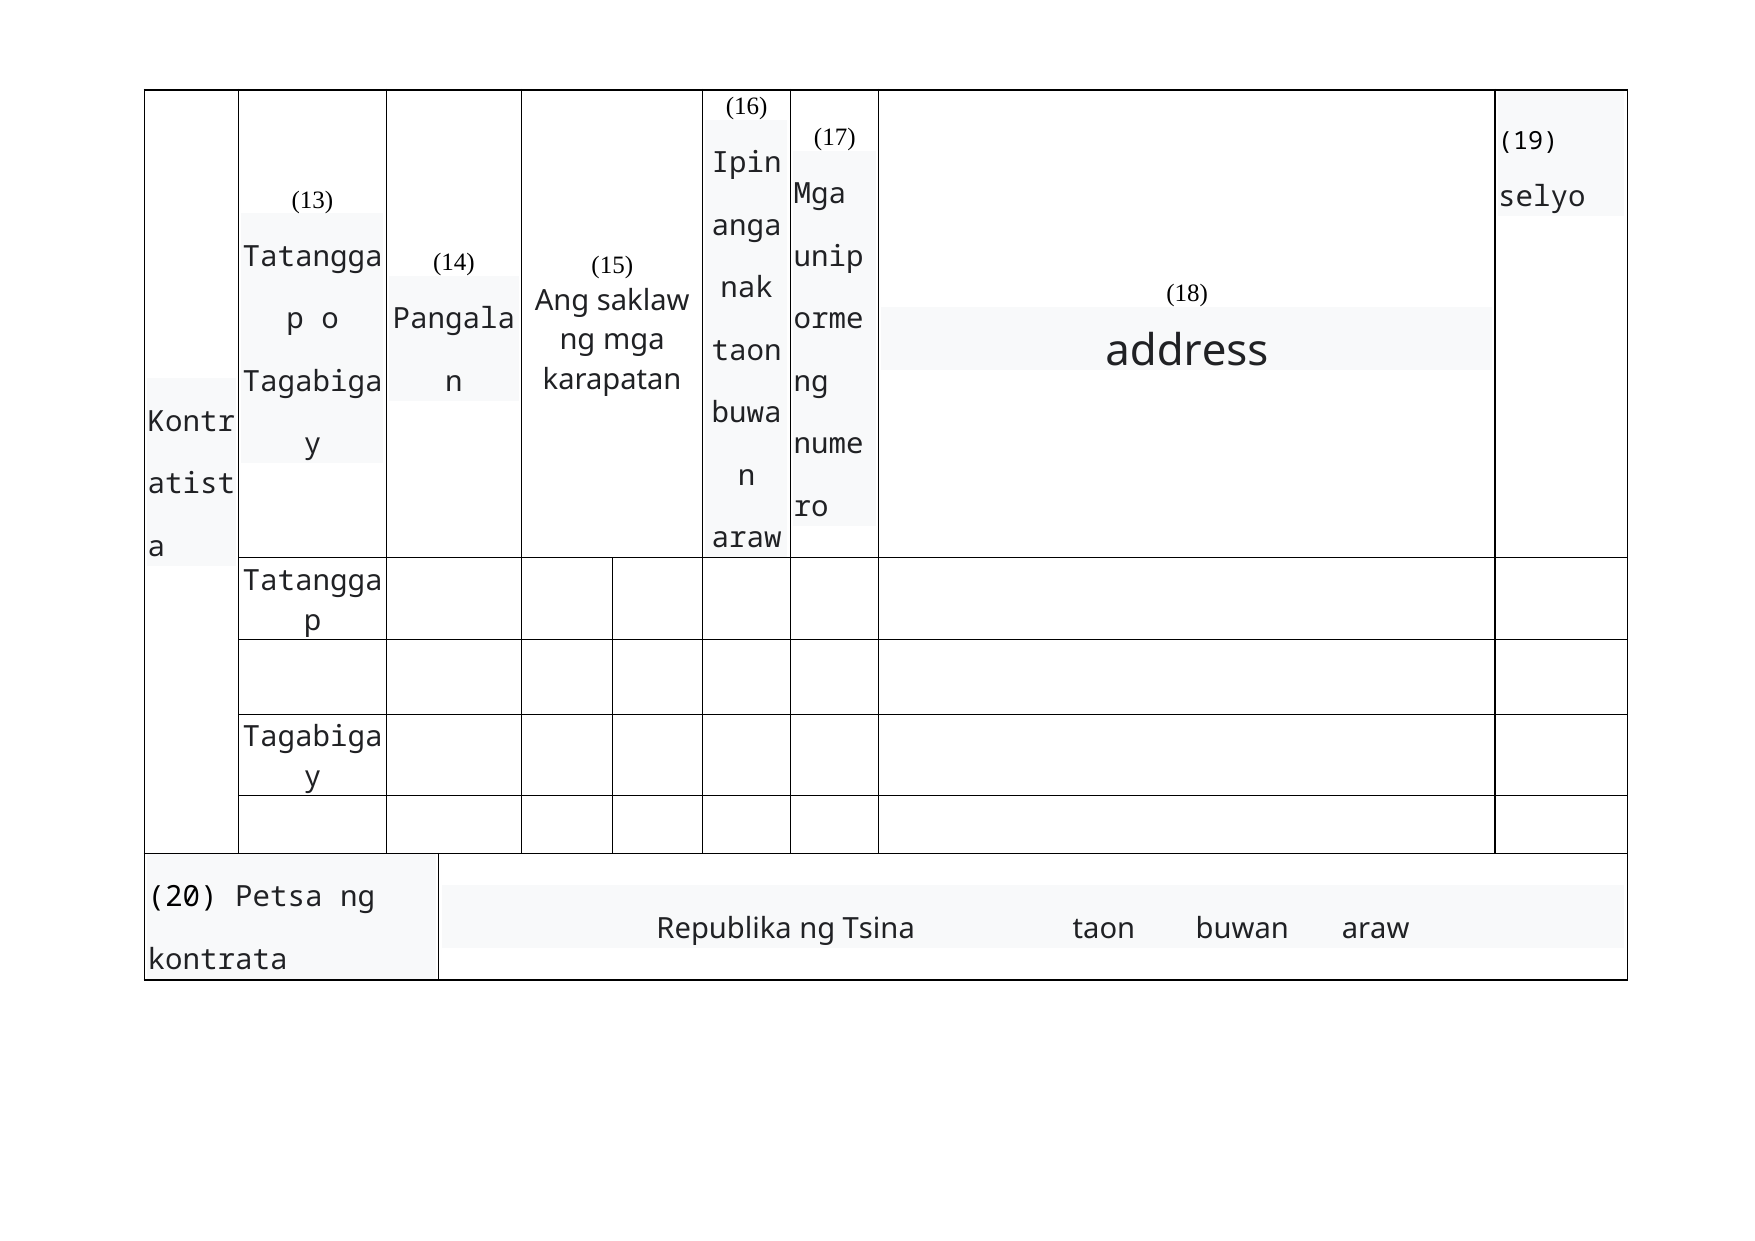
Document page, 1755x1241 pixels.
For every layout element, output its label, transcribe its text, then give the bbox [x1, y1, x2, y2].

table_cell [879, 558, 1494, 639]
table_cell [703, 796, 790, 853]
table_cell [879, 640, 1494, 714]
table_cell Kontratista [145, 91, 238, 853]
table_cell [791, 715, 878, 795]
table_cell Tatanggap [239, 558, 386, 639]
table_cell [613, 715, 702, 795]
table_cell (18) address [879, 91, 1494, 557]
table_cell [522, 558, 612, 639]
table_cell [613, 796, 702, 853]
table_cell [387, 640, 521, 714]
table_cell Tagabigay [239, 715, 386, 795]
table_cell [239, 796, 386, 853]
table_cell (13) Tatanggap o Tagabigay [239, 91, 386, 557]
table_cell [1496, 796, 1627, 853]
table_cell [387, 715, 521, 795]
table_cell [613, 558, 702, 639]
table_cell [703, 715, 790, 795]
table_cell (16) Ipinanganak taon buwan araw [703, 91, 790, 557]
table_cell (17) Mga unipormeng numero [791, 91, 878, 557]
table_cell [791, 558, 878, 639]
table_cell [1496, 640, 1627, 714]
table_cell [1496, 558, 1627, 639]
table_cell [879, 715, 1494, 795]
table_cell (19) selyo [1496, 91, 1627, 557]
table_cell [239, 640, 386, 714]
table_cell [522, 796, 612, 853]
table_cell [522, 640, 612, 714]
table_cell [1496, 715, 1627, 795]
table_cell [613, 640, 702, 714]
table_cell (15) Ang saklaw ng mga karapatan [522, 91, 702, 557]
table_cell [703, 640, 790, 714]
table_cell [387, 558, 521, 639]
table_cell [703, 558, 790, 639]
table_cell [522, 715, 612, 795]
table_cell (14) Pangalan [387, 91, 521, 557]
table_cell [879, 796, 1494, 853]
table_cell Republika ng Tsina taon buwan araw [439, 854, 1627, 979]
table_cell [791, 640, 878, 714]
table_cell [791, 796, 878, 853]
table_cell [387, 796, 521, 853]
